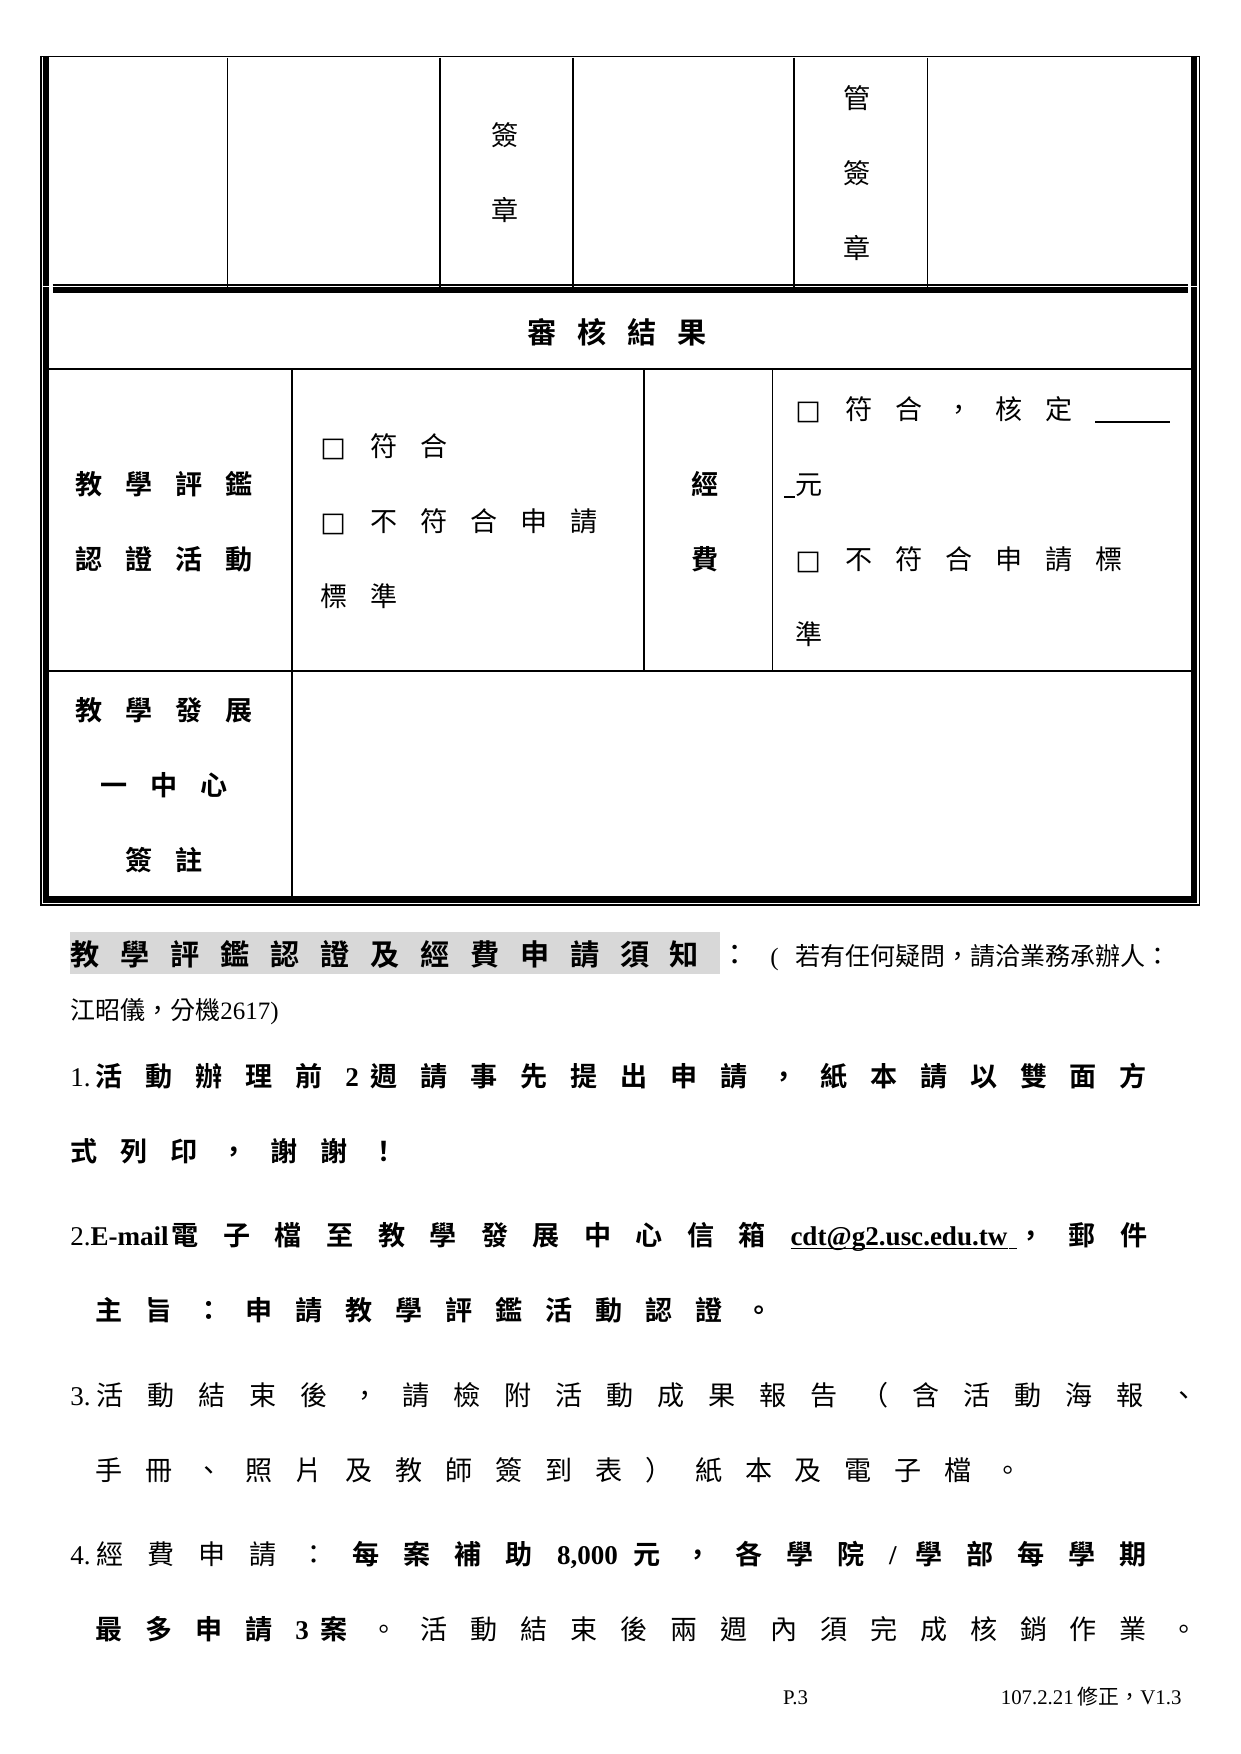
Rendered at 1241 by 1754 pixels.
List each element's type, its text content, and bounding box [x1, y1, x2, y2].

table_cell [928, 57, 1191, 284]
table_cell 經 費 [645, 370, 772, 670]
text 4.經費申請：每案補助8,000元，各學院/學部每學期最多申請3案。活動結束後兩週內須完成核銷作業。 [55, 1515, 1170, 1665]
text 3.活動結束後，請檢附活動成果報告（含活動海報、手冊、照片及教師簽到表）紙本及電子檔。 [55, 1356, 1170, 1506]
text 教學評鑑認證及經費申請須知：(若有任何疑問，請洽業務承辦人：江昭儀，分機2617) [55, 915, 1170, 1028]
table_cell 簽章 [441, 57, 573, 284]
table_cell 教學評鑑認證活動 [49, 370, 291, 670]
table_cell 審核結果 [45, 284, 1196, 368]
table_cell 管簽章 [795, 57, 927, 284]
table_cell [228, 57, 440, 284]
text 1.活動辦理前2週請事先提出申請，紙本請以雙面方式列印，謝謝！ [55, 1037, 1170, 1187]
table_cell □符合，核定 元 □不符合申請標準 [773, 370, 1191, 670]
table_cell 教學發展一中心 簽註 [49, 672, 291, 896]
table_cell □符合 □不符合申請標準 [293, 370, 643, 670]
table_cell [574, 57, 794, 284]
text 2.E-mail電子檔至教學發展中心信箱cdt@g2.usc.edu.tw，郵件主旨：申請教學評鑑活動認證。 [55, 1196, 1170, 1346]
table_cell [49, 57, 227, 284]
table_cell [293, 672, 1191, 896]
